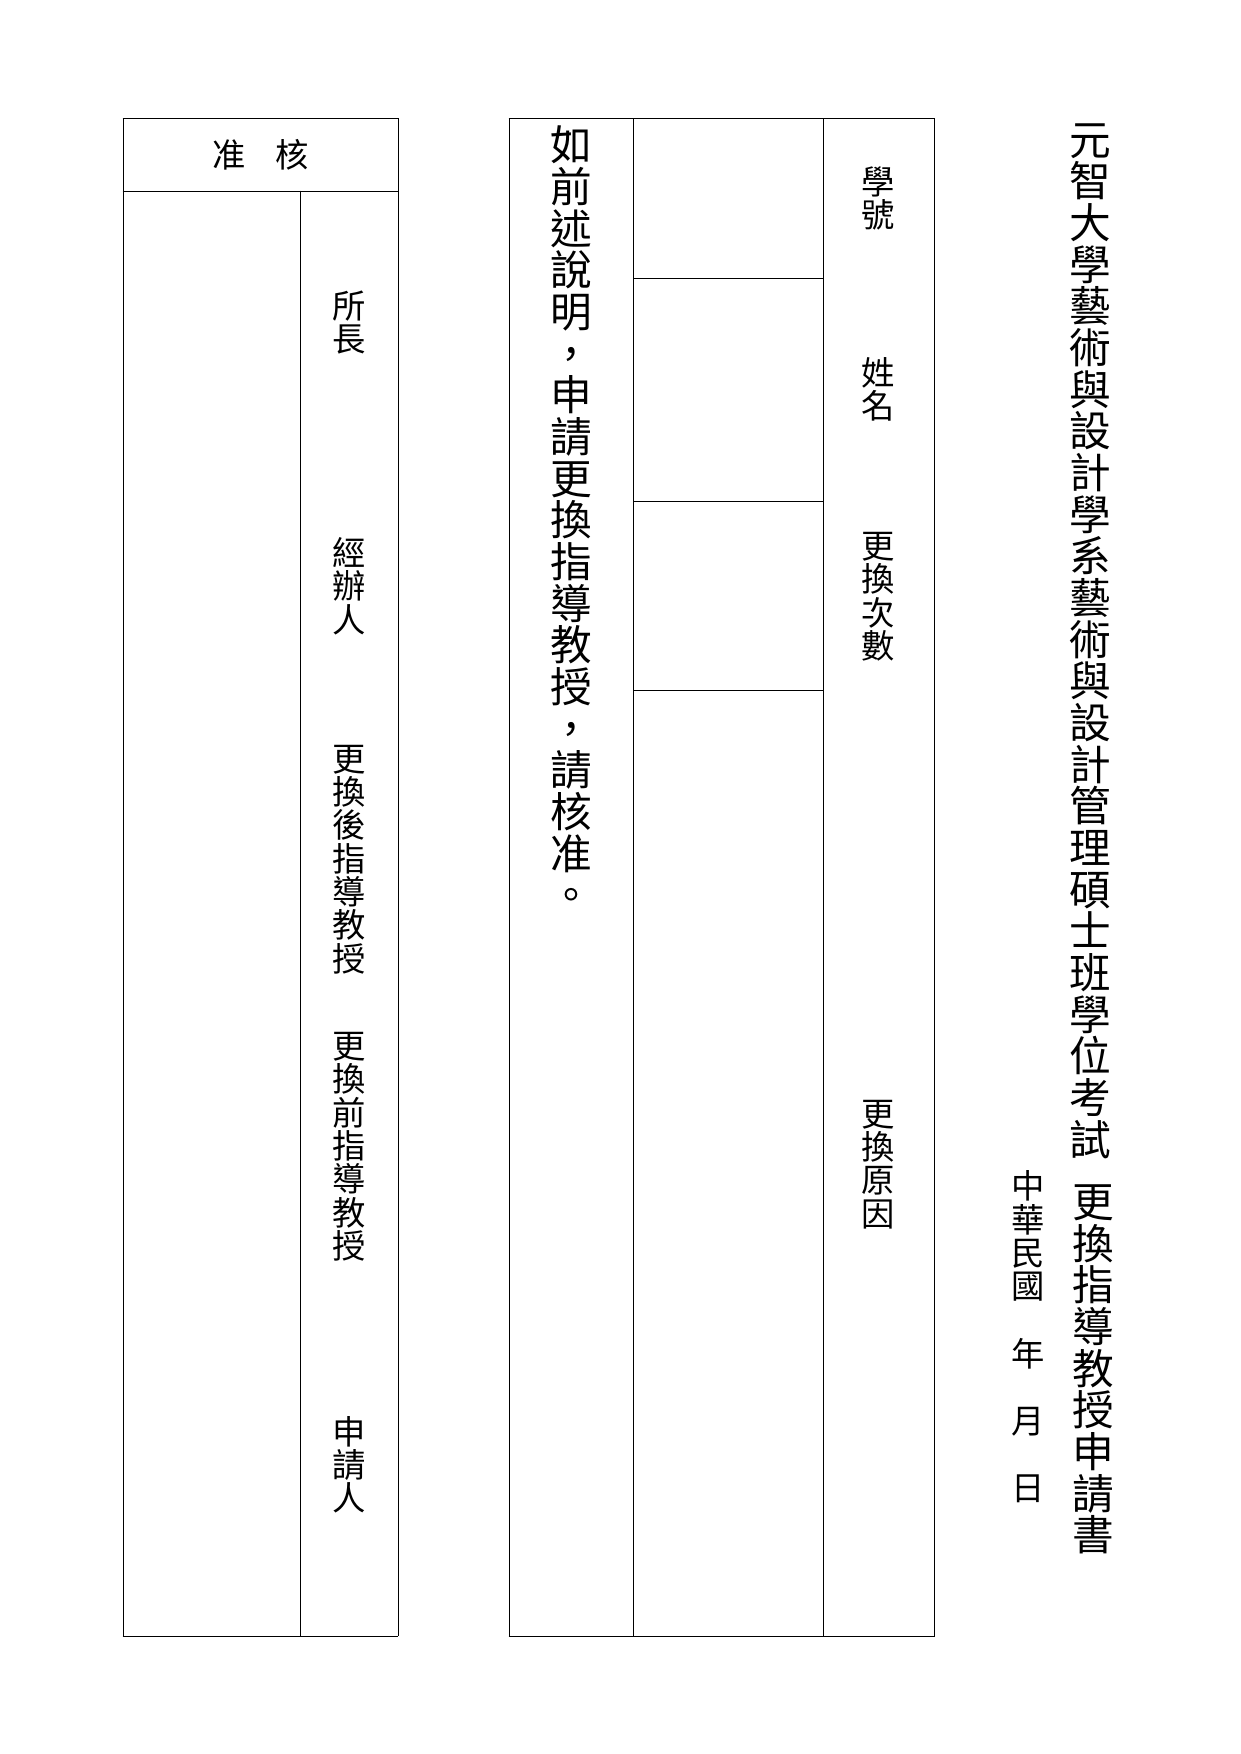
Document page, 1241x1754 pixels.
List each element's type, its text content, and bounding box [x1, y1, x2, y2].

table_cell [124, 719, 300, 998]
table_cell 如前述說明，申請更換指導教授，請核准。 [510, 119, 633, 1636]
table_cell [124, 192, 300, 453]
table_cell [124, 453, 300, 718]
table_cell [634, 119, 823, 278]
table_header 姓名 [824, 278, 934, 501]
table_header 更換次數 [824, 501, 934, 690]
table_header 更換前指導教授 [301, 998, 398, 1293]
table_cell [634, 279, 823, 501]
table_cell [124, 998, 300, 1293]
text 元智大學藝術與設計學系藝術與設計管理碩士班學位考試 更換指導教授申請書 [1059, 118, 1122, 1602]
table_cell [124, 1293, 300, 1636]
table_header 經辦人 [301, 453, 398, 718]
table_header 核 准 [124, 119, 398, 191]
table_cell [634, 502, 823, 690]
table_header 更換後指導教授 [301, 719, 398, 998]
table_header 更換原因 [824, 690, 934, 1636]
table_header 所長 [301, 192, 398, 453]
table_header 學號 [824, 119, 934, 278]
text 中華民國 年 月 日 [997, 118, 1059, 1502]
table_cell [634, 691, 823, 1636]
table_header 申請人 [301, 1293, 398, 1636]
